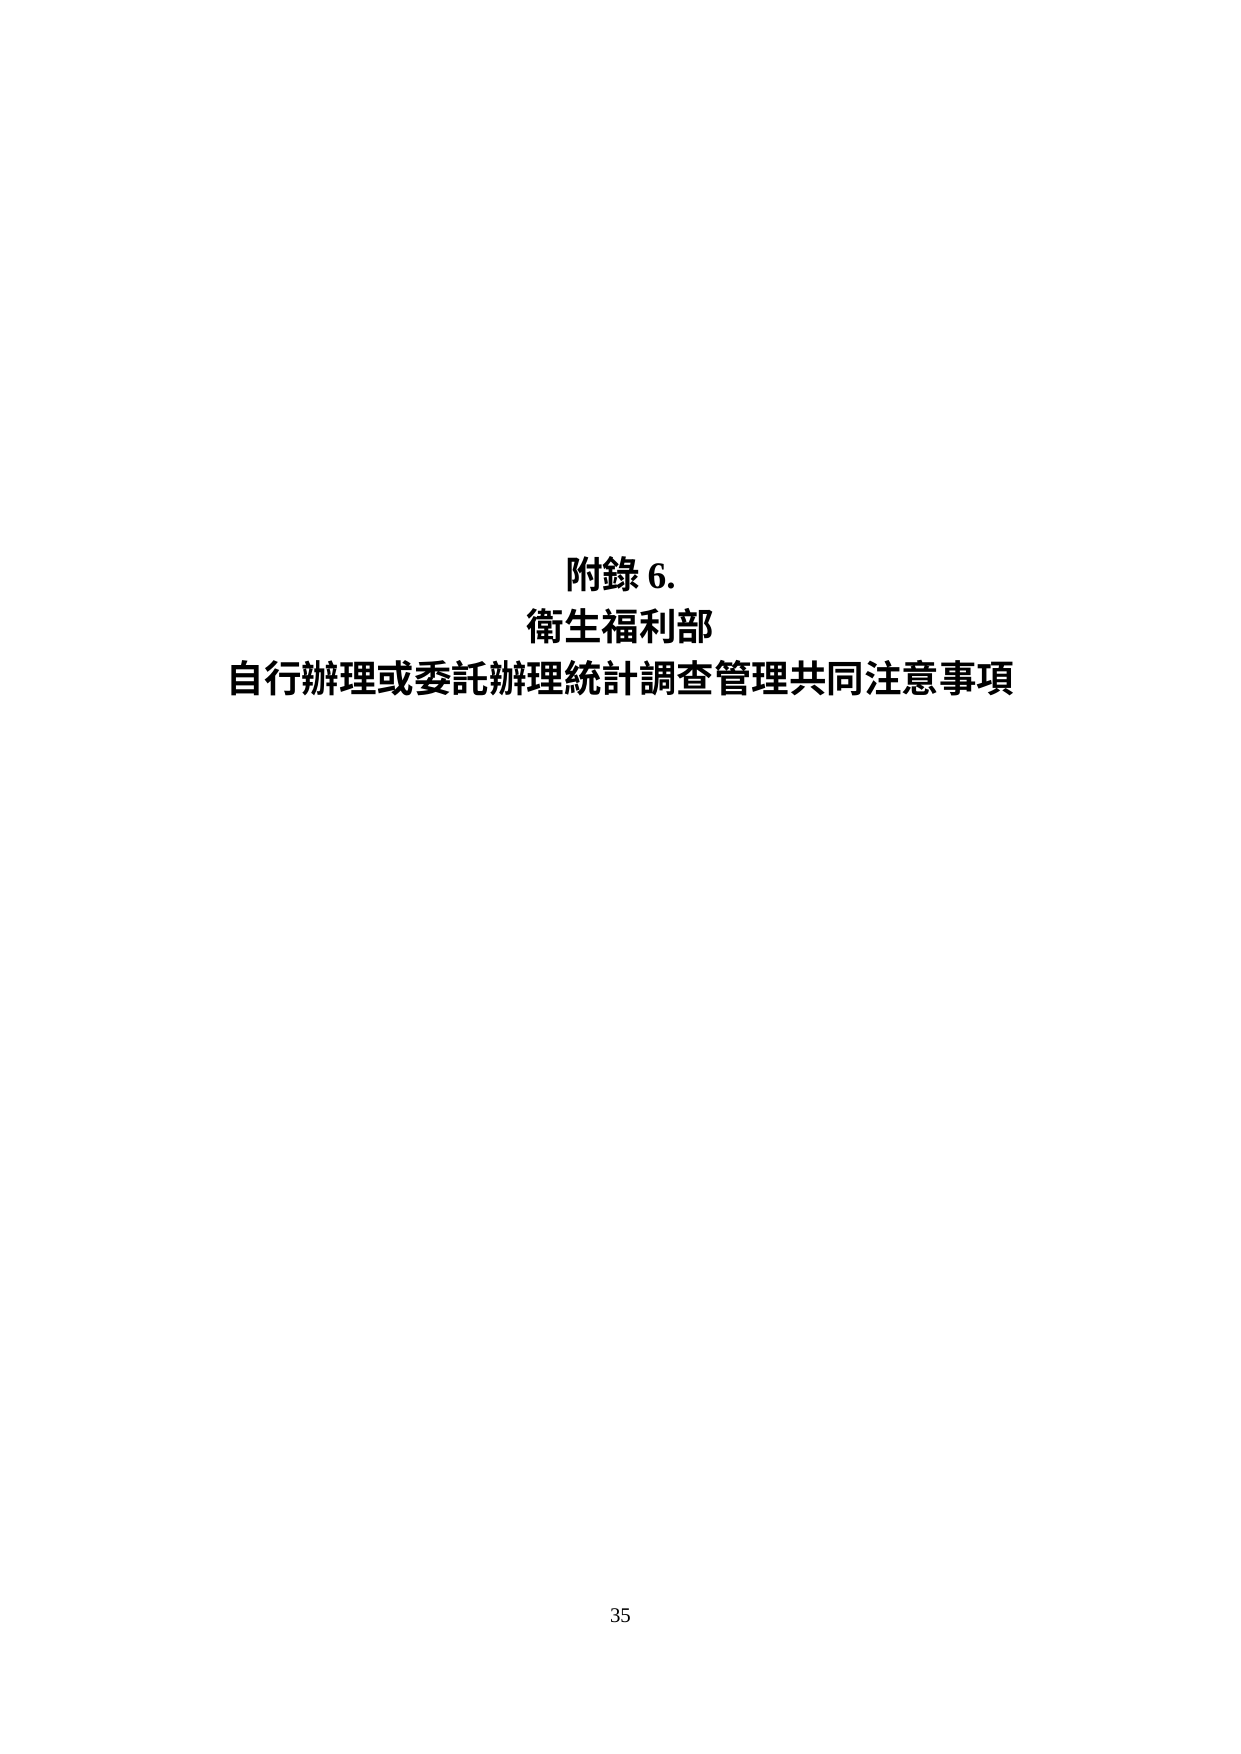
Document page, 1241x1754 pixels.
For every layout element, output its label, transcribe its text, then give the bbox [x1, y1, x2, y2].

text 自行辦理或委託辦理統計調查管理共同注意事項 [112, 651, 1128, 703]
text 附錄6. [112, 547, 1128, 599]
text 衛生福利部 [112, 599, 1128, 651]
